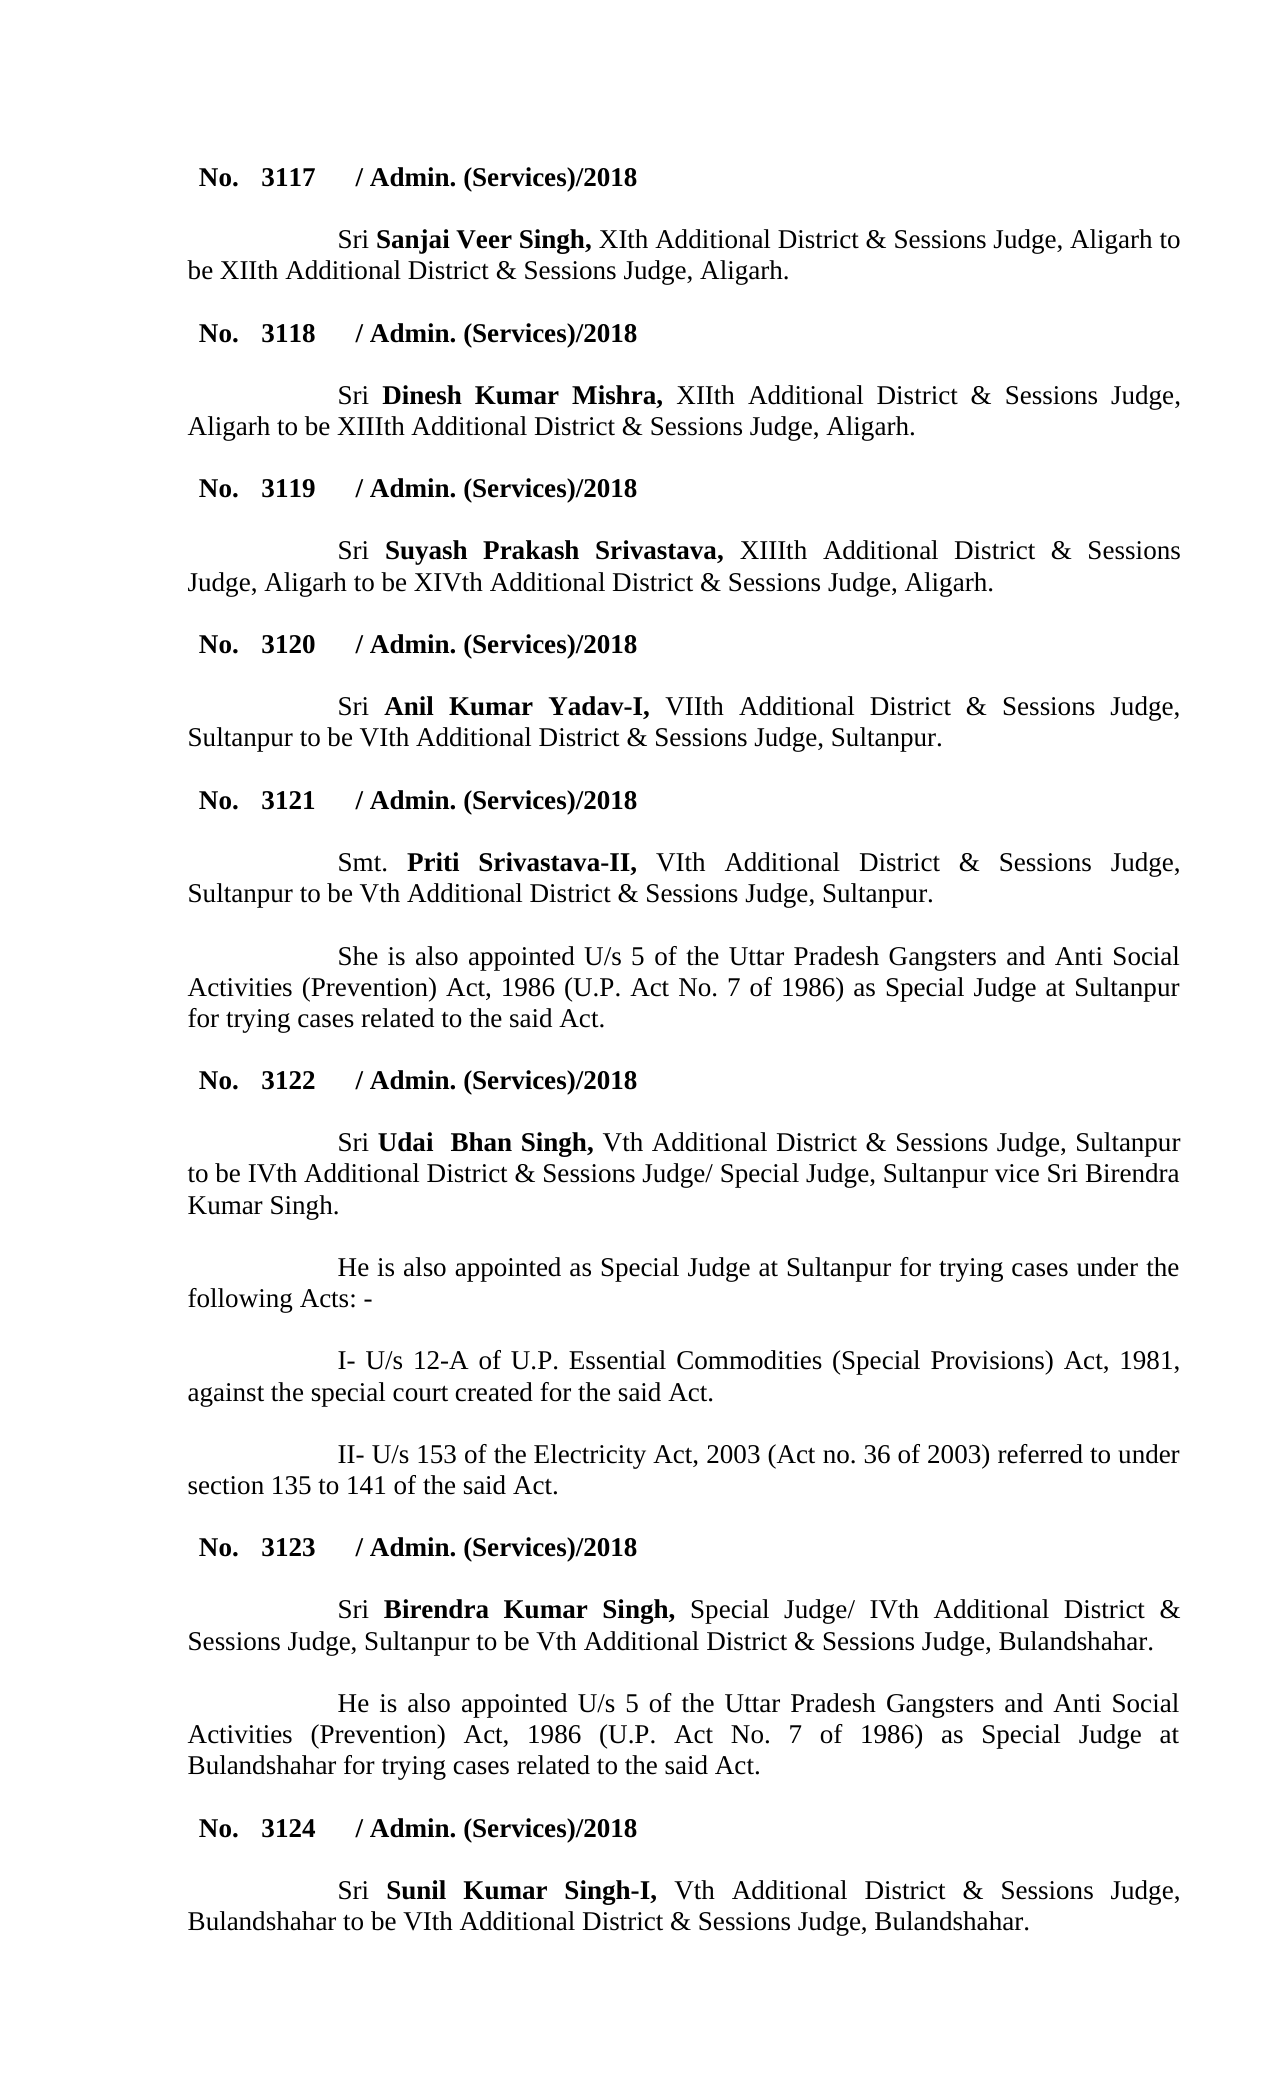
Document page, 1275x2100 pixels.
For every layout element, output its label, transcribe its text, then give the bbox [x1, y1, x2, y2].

table_header 3117 [250, 161, 337, 192]
table_header 3124 [250, 1812, 337, 1843]
table_header No. [188, 317, 250, 348]
table_header / Admin. (Services)/2018 [338, 784, 737, 815]
text Sri Udai Bhan Singh, Vth Additional District & Sessions Judge, Sultanpur to be IVth Additional District & Sessions Judge/ Special Judge, Sultanpur vice Sri Birendra Kumar Singh. [187, 1126, 1181, 1220]
table_header / Admin. (Services)/2018 [338, 1812, 737, 1843]
table_header / Admin. (Services)/2018 [338, 1064, 737, 1095]
table_header / Admin. (Services)/2018 [338, 1531, 737, 1562]
text II- U/s 153 of the Electricity Act, 2003 (Act no. 36 of 2003) referred to under section 135 to 141 of the said Act. [187, 1438, 1181, 1500]
text He is also appointed U/s 5 of the Uttar Pradesh Gangsters and Anti Social Activities (Prevention) Act, 1986 (U.P. Act No. 7 of 1986) as Special Judge at Bulandshahar for trying cases related to the said Act. [187, 1687, 1181, 1781]
table_header / Admin. (Services)/2018 [338, 628, 737, 659]
text I- U/s 12-A of U.P. Essential Commodities (Special Provisions) Act, 1981, against the special court created for the said Act. [187, 1344, 1181, 1407]
text Sri Dinesh Kumar Mishra, XIIth Additional District & Sessions Judge, Aligarh to be XIIIth Additional District & Sessions Judge, Aligarh. [187, 379, 1181, 441]
table_header 3118 [250, 317, 337, 348]
text Sri Sanjai Veer Singh, XIth Additional District & Sessions Judge, Aligarh to be XIIth Additional District & Sessions Judge, Aligarh. [187, 223, 1181, 286]
table_header / Admin. (Services)/2018 [338, 161, 737, 192]
table_header No. [188, 1064, 250, 1095]
table_header / Admin. (Services)/2018 [338, 473, 737, 503]
text Sri Birendra Kumar Singh, Special Judge/ IVth Additional District & Sessions Judge, Sultanpur to be Vth Additional District & Sessions Judge, Bulandshahar. [187, 1594, 1181, 1656]
text Smt. Priti Srivastava-II, VIth Additional District & Sessions Judge, Sultanpur to be Vth Additional District & Sessions Judge, Sultanpur. [187, 846, 1181, 908]
text He is also appointed as Special Judge at Sultanpur for trying cases under the following Acts: - [187, 1251, 1181, 1313]
table_header No. [188, 784, 250, 815]
table_header No. [188, 628, 250, 659]
table_header 3120 [250, 628, 337, 659]
table_header No. [188, 161, 250, 192]
table_header No. [188, 1812, 250, 1843]
table_header No. [188, 473, 250, 503]
text Sri Suyash Prakash Srivastava, XIIIth Additional District & Sessions Judge, Aligarh to be XIVth Additional District & Sessions Judge, Aligarh. [187, 535, 1181, 597]
table_header No. [188, 1531, 250, 1562]
text She is also appointed U/s 5 of the Uttar Pradesh Gangsters and Anti Social Activities (Prevention) Act, 1986 (U.P. Act No. 7 of 1986) as Special Judge at Sultanpur for trying cases related to the said Act. [187, 939, 1181, 1033]
text Sri Anil Kumar Yadav-I, VIIth Additional District & Sessions Judge, Sultanpur to be VIth Additional District & Sessions Judge, Sultanpur. [187, 690, 1181, 753]
table_header 3121 [250, 784, 337, 815]
table_header 3123 [250, 1531, 337, 1562]
table_header / Admin. (Services)/2018 [338, 317, 737, 348]
text Sri Sunil Kumar Singh-I, Vth Additional District & Sessions Judge, Bulandshahar to be VIth Additional District & Sessions Judge, Bulandshahar. [187, 1874, 1181, 1936]
table_header 3119 [250, 473, 337, 503]
table_header 3122 [250, 1064, 337, 1095]
